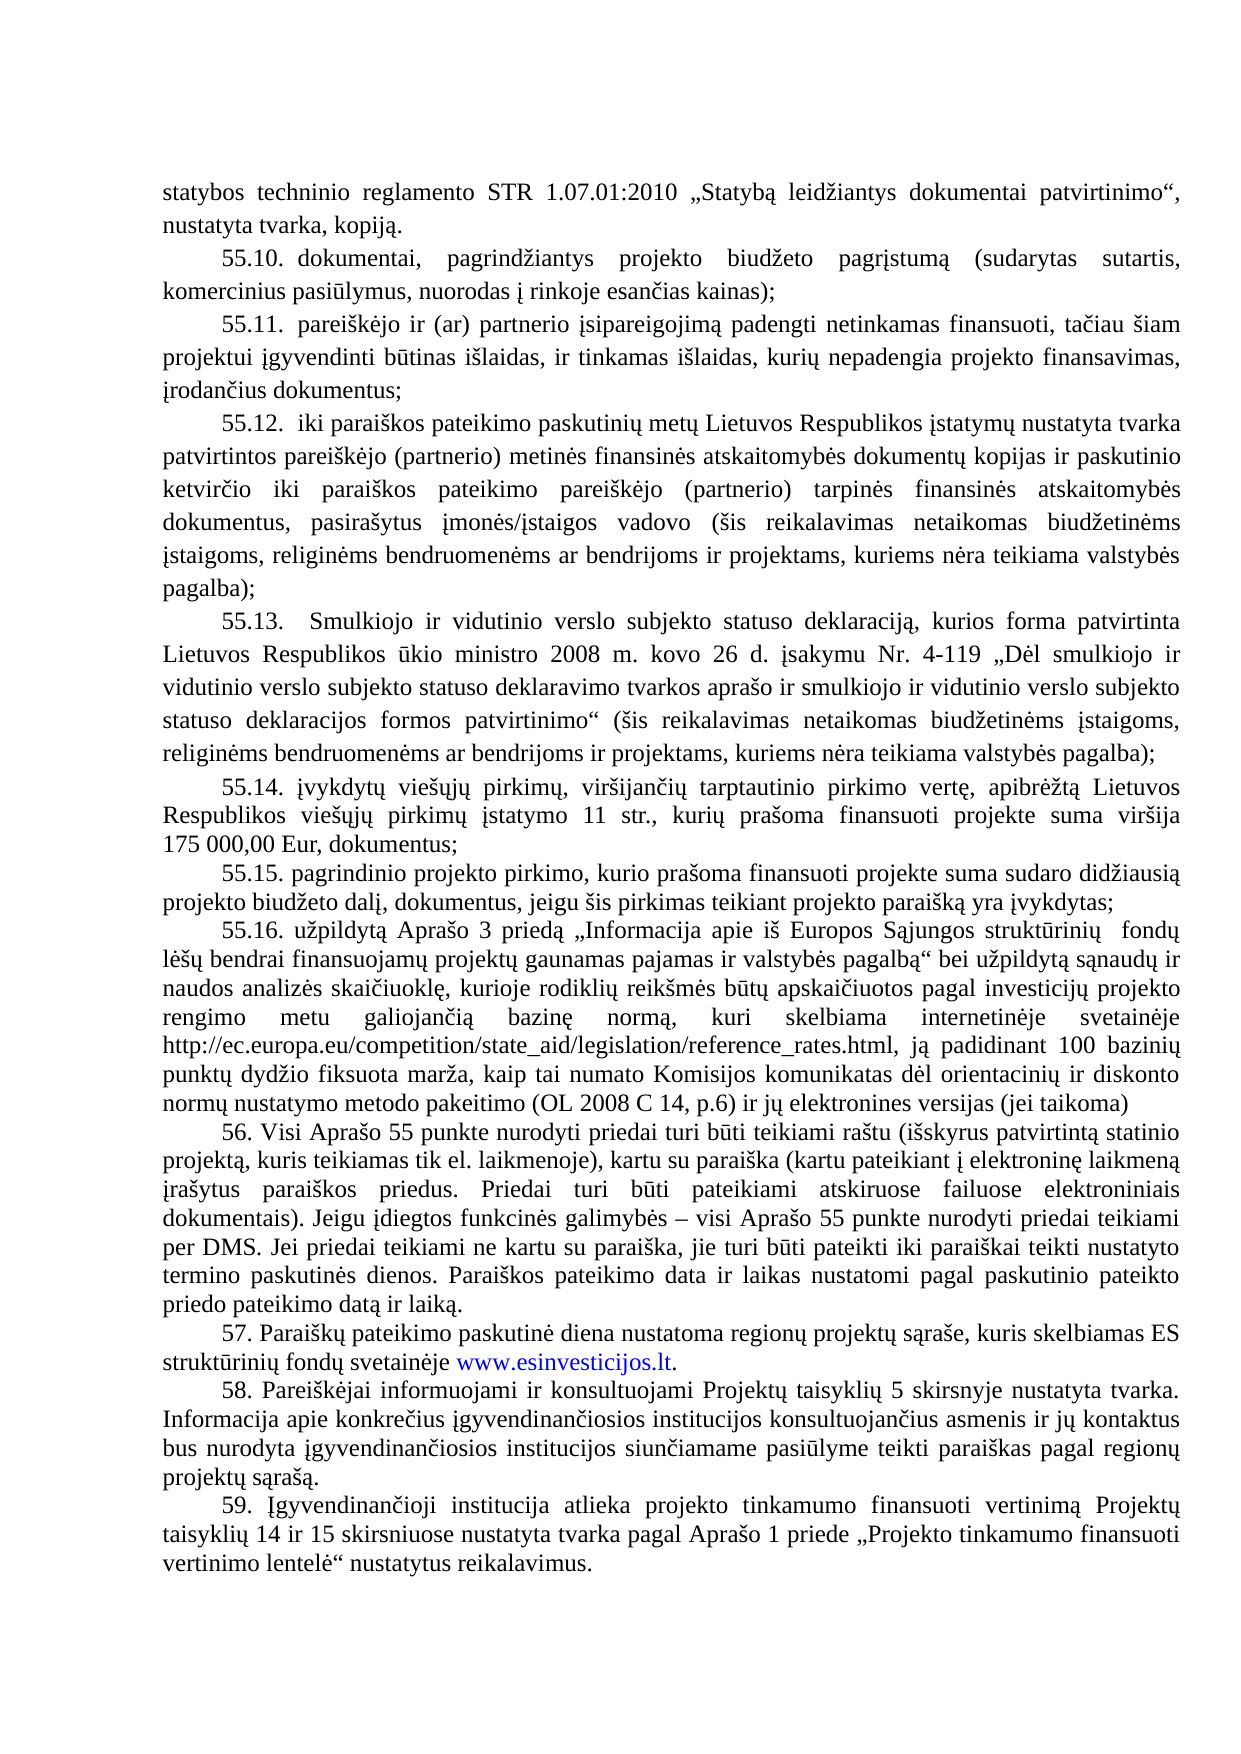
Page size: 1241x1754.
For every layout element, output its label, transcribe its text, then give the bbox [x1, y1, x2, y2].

text 55.11. pareiškėjo ir (ar) partnerio įsipareigojimą padengti netinkamas finansuoti, tačiau šiam projektui įgyvendinti būtinas išlaidas, ir tinkamas išlaidas, kurių nepadengia projekto finansavimas, įrodančius dokumentus; [162, 309, 1181, 404]
text 55.15. pagrindinio projekto pirkimo, kurio prašoma finansuoti projekte suma sudaro didžiausią projekto biudžeto dalį, dokumentus, jeigu šis pirkimas teikiant projekto paraišką yra įvykdytas; [162, 858, 1181, 915]
text 56. Visi Aprašo 55 punkte nurodyti priedai turi būti teikiami raštu (išskyrus patvirtintą statinio projektą, kuris teikiamas tik el. laikmenoje), kartu su paraiška (kartu pateikiant į elektroninę laikmeną įrašytus paraiškos priedus. Priedai turi būti pateikiami atskiruose failuose elektroniniais dokumentais). Jeigu įdiegtos funkcinės galimybės – visi Aprašo 55 punkte nurodyti priedai teikiami per DMS. Jei priedai teikiami ne kartu su paraiška, jie turi būti pateikti iki paraiškai teikti nustatyto termino paskutinės dienos. Paraiškos pateikimo data ir laikas nustatomi pagal paskutinio pateikto priedo pateikimo datą ir laiką. [162, 1117, 1181, 1318]
text 57. Paraiškų pateikimo paskutinė diena nustatoma regionų projektų sąraše, kuris skelbiamas ES struktūrinių fondų svetainėje www.esinvesticijos.lt. [162, 1318, 1181, 1375]
text 55.10. dokumentai, pagrindžiantys projekto biudžeto pagrįstumą (sudarytas sutartis, komercinius pasiūlymus, nuorodas į rinkoje esančias kainas); [162, 243, 1181, 305]
text 55.14. įvykdytų viešųjų pirkimų, viršijančių tarptautinio pirkimo vertę, apibrėžtą Lietuvos Respublikos viešųjų pirkimų įstatymo 11 str., kurių prašoma finansuoti projekte suma viršija 175 000,00 Eur, dokumentus; [162, 772, 1181, 858]
text 55.12. iki paraiškos pateikimo paskutinių metų Lietuvos Respublikos įstatymų nustatyta tvarka patvirtintos pareiškėjo (partnerio) metinės finansinės atskaitomybės dokumentų kopijas ir paskutinio ketvirčio iki paraiškos pateikimo pareiškėjo (partnerio) tarpinės finansinės atskaitomybės dokumentus, pasirašytus įmonės/įstaigos vadovo (šis reikalavimas netaikomas biudžetinėms įstaigoms, religinėms bendruomenėms ar bendrijoms ir projektams, kuriems nėra teikiama valstybės pagalba); [162, 408, 1181, 602]
text 59. Įgyvendinančioji institucija atlieka projekto tinkamumo finansuoti vertinimą Projektų taisyklių 14 ir 15 skirsniuose nustatyta tvarka pagal Aprašo 1 priede „Projekto tinkamumo finansuoti vertinimo lentelė“ nustatytus reikalavimus. [162, 1490, 1181, 1577]
text 55.16. užpildytą Aprašo 3 priedą „Informacija apie iš Europos Sąjungos struktūrinių fondų lėšų bendrai finansuojamų projektų gaunamas pajamas ir valstybės pagalbą“ bei užpildytą sąnaudų ir naudos analizės skaičiuoklę, kurioje rodiklių reikšmės būtų apskaičiuotos pagal investicijų projekto rengimo metu galiojančią bazinę normą, kuri skelbiama internetinėje svetainėje http://ec.europa.eu/competition/state_aid/legislation/reference_rates.html, ją padidinant 100 bazinių punktų dydžio fiksuota marža, kaip tai numato Komisijos komunikatas dėl orientacinių ir diskonto normų nustatymo metodo pakeitimo (OL 2008 C 14, p.6) ir jų elektronines versijas (jei taikoma) [162, 915, 1181, 1117]
text statybos techninio reglamento STR 1.07.01:2010 „Statybą leidžiantys dokumentai patvirtinimo“, nustatyta tvarka, kopiją. [162, 177, 1181, 239]
text 58. Pareiškėjai informuojami ir konsultuojami Projektų taisyklių 5 skirsnyje nustatyta tvarka. Informacija apie konkrečius įgyvendinančiosios institucijos konsultuojančius asmenis ir jų kontaktus bus nurodyta įgyvendinančiosios institucijos siunčiamame pasiūlyme teikti paraiškas pagal regionų projektų sąrašą. [162, 1375, 1181, 1490]
text 55.13. Smulkiojo ir vidutinio verslo subjekto statuso deklaraciją, kurios forma patvirtinta Lietuvos Respublikos ūkio ministro 2008 m. kovo 26 d. įsakymu Nr. 4-119 „Dėl smulkiojo ir vidutinio verslo subjekto statuso deklaravimo tvarkos aprašo ir smulkiojo ir vidutinio verslo subjekto statuso deklaracijos formos patvirtinimo“ (šis reikalavimas netaikomas biudžetinėms įstaigoms, religinėms bendruomenėms ar bendrijoms ir projektams, kuriems nėra teikiama valstybės pagalba); [162, 606, 1181, 767]
